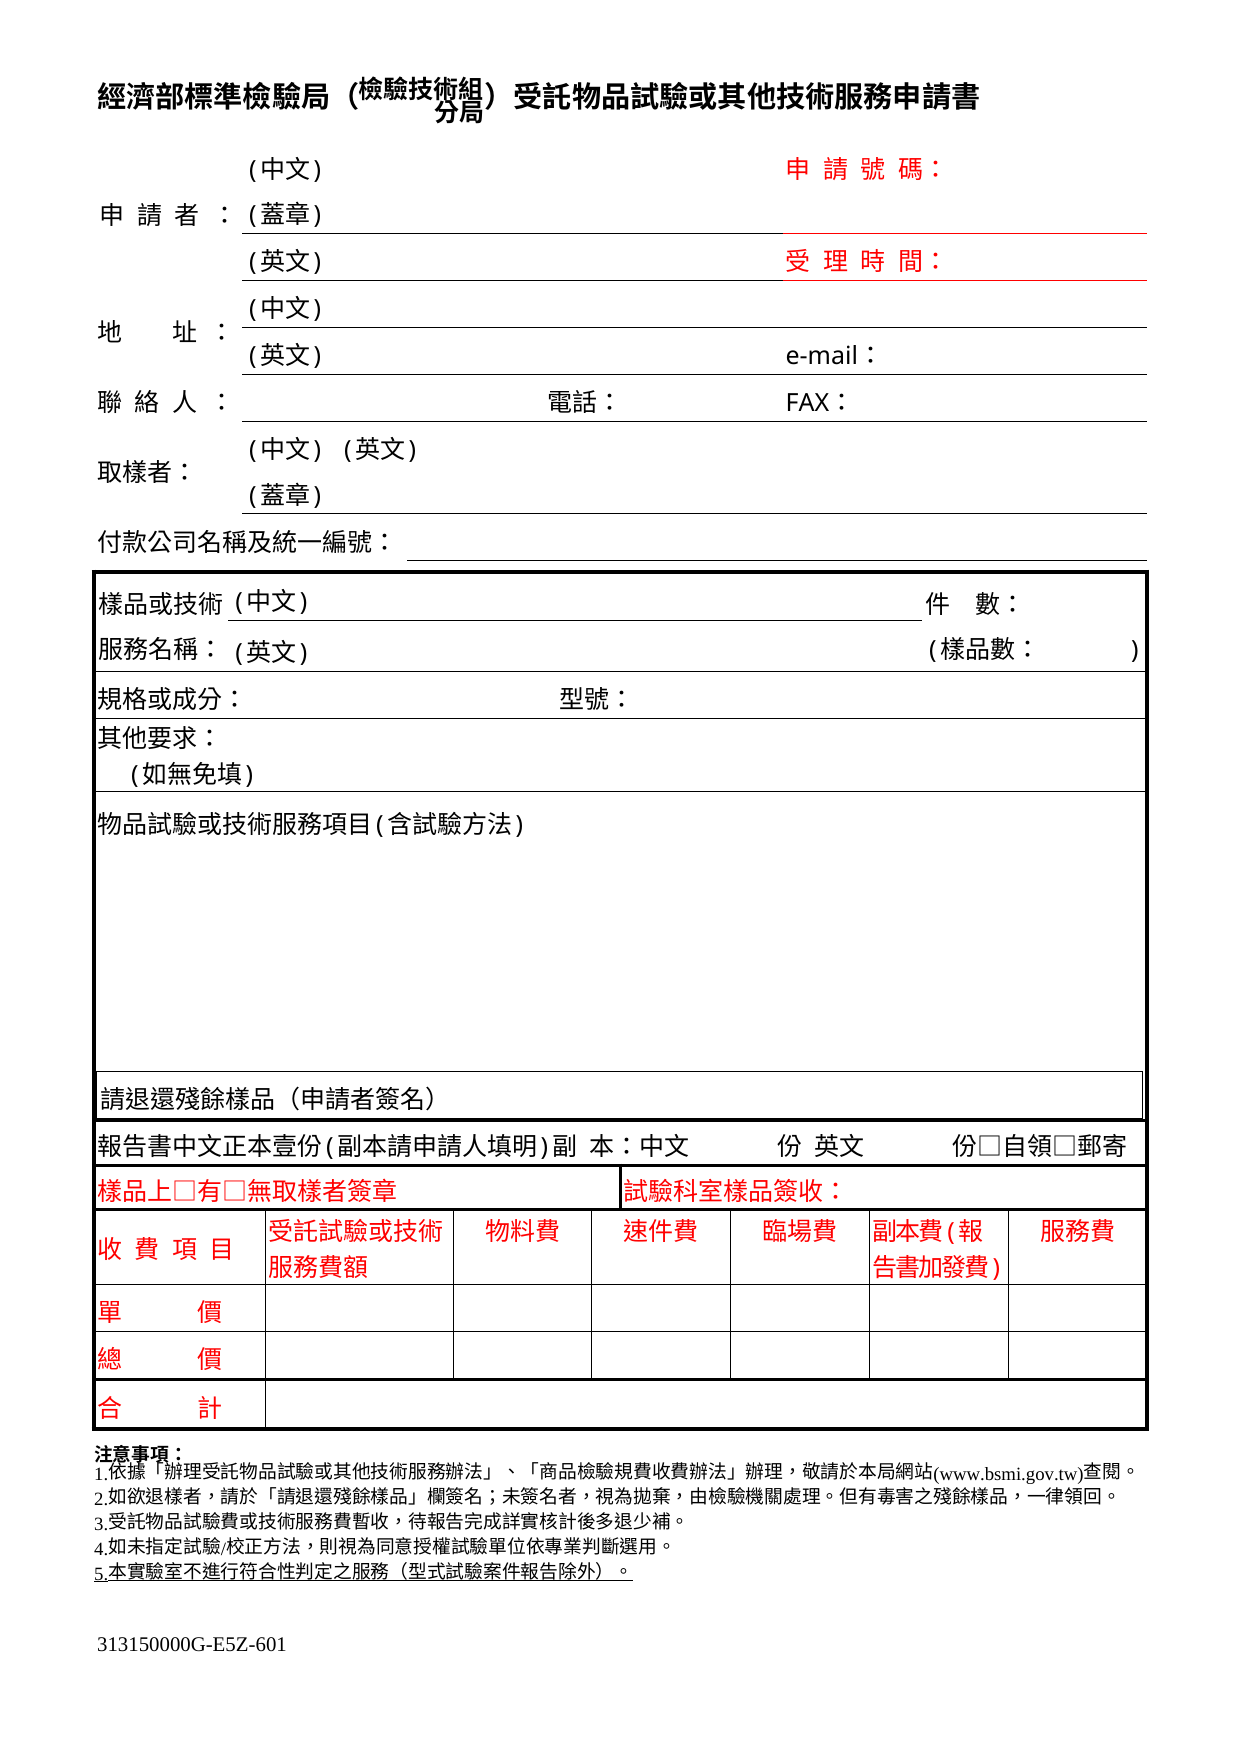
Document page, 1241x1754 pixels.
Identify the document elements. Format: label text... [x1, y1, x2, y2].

table_cell (英文) [242, 328, 782, 374]
table_cell [407, 514, 1147, 560]
text 2.如欲退樣者，請於「請退還殘餘樣品」欄簽名；未簽名者，視為拋棄，由檢驗機關處理。但有毒害之殘餘樣品，一律領回。 [94, 1492, 1162, 1517]
table_cell 臨場費 [731, 1211, 869, 1284]
table_cell 樣品上□有□無取樣者簽章 [96, 1167, 619, 1208]
table_cell 聯 絡 人 ： [94, 374, 242, 421]
table_cell [731, 1285, 869, 1331]
table_cell [592, 1285, 730, 1331]
table_cell 受託試驗或技術服務費額 [266, 1211, 453, 1284]
table_cell 物料費 [454, 1211, 591, 1284]
table_cell 物品試驗或技術服務項目(含試驗方法) [96, 792, 1145, 1119]
table_cell (中文) (蓋章) [242, 141, 782, 233]
table_cell [592, 1332, 730, 1378]
table_cell (中文) (英文) (蓋章) [242, 422, 1147, 513]
text 5.本實驗室不進行符合性判定之服務（型式試驗案件報告除外）。 [94, 1567, 1162, 1592]
table_cell 規格或成分： 型號： [96, 672, 1145, 717]
table_header (中文) [228, 574, 922, 620]
table_cell [266, 1332, 453, 1378]
text 4.如未指定試驗/校正方法，則視為同意授權試驗單位依專業判斷選用。 [94, 1542, 1162, 1567]
table_cell [731, 1332, 869, 1378]
table_cell [266, 1381, 1145, 1427]
table_cell 副本費(報告書加發費) [870, 1211, 1008, 1284]
table_header 樣品或技術服務名稱： [96, 574, 228, 671]
table_cell [1009, 1285, 1145, 1331]
table_cell [1009, 1332, 1145, 1378]
table_cell 電話： [242, 375, 782, 421]
table_cell 單 價 [96, 1285, 265, 1331]
table_cell 速件費 [592, 1211, 730, 1284]
table_cell [266, 1285, 453, 1331]
table_cell (英文) [228, 621, 922, 671]
text 1.依據「辦理受託物品試驗或其他技術服務辦法」、「商品檢驗規費收費辦法」辦理，敬請於本局網站(www.bsmi.gov.tw)查閱。 [94, 1467, 1162, 1492]
table_cell 總 價 [96, 1332, 265, 1378]
table_cell 服務費 [1009, 1211, 1145, 1284]
table_header 經濟部標準檢驗局（ ）受託物品試驗或其他技術服務申請書 [94, 74, 1147, 141]
table_cell [783, 281, 1147, 327]
table_cell [454, 1332, 591, 1378]
text 注意事項： [94, 1440, 1162, 1467]
table_header 件 數： (樣品數： ) [922, 574, 1145, 671]
table_cell (英文) [242, 234, 782, 280]
table_cell 受 理 時 間： [783, 234, 1147, 280]
table_cell 收 費 項 目 [96, 1211, 265, 1284]
table_cell 合 計 [96, 1381, 265, 1427]
table_cell 試驗科室樣品簽收： [622, 1167, 1145, 1208]
table_cell [870, 1285, 1008, 1331]
text 3.受託物品試驗費或技術服務費暫收，待報告完成詳實核計後多退少補。 [94, 1517, 1162, 1542]
table_header 請退還殘餘樣品（申請者簽名） [97, 1072, 1142, 1118]
table_cell 地 址 ： [94, 280, 242, 374]
table_cell 取樣者： [94, 421, 242, 513]
table_cell [454, 1285, 591, 1331]
table_cell e-mail： [783, 328, 1147, 374]
table_cell 其他要求： (如無免填) [96, 719, 1145, 791]
table_cell 付款公司名稱及統一編號： [94, 513, 407, 560]
table_cell 報告書中文正本壹份(副本請申請人填明)副 本：中文 份 英文 份□自領□郵寄 [96, 1122, 1145, 1163]
table_cell FAX： [783, 375, 1147, 421]
table_cell 申 請 者 ： [94, 141, 242, 280]
table_cell 申 請 號 碼： [783, 141, 1147, 233]
table_cell [870, 1332, 1008, 1378]
table_cell (中文) [242, 281, 782, 327]
